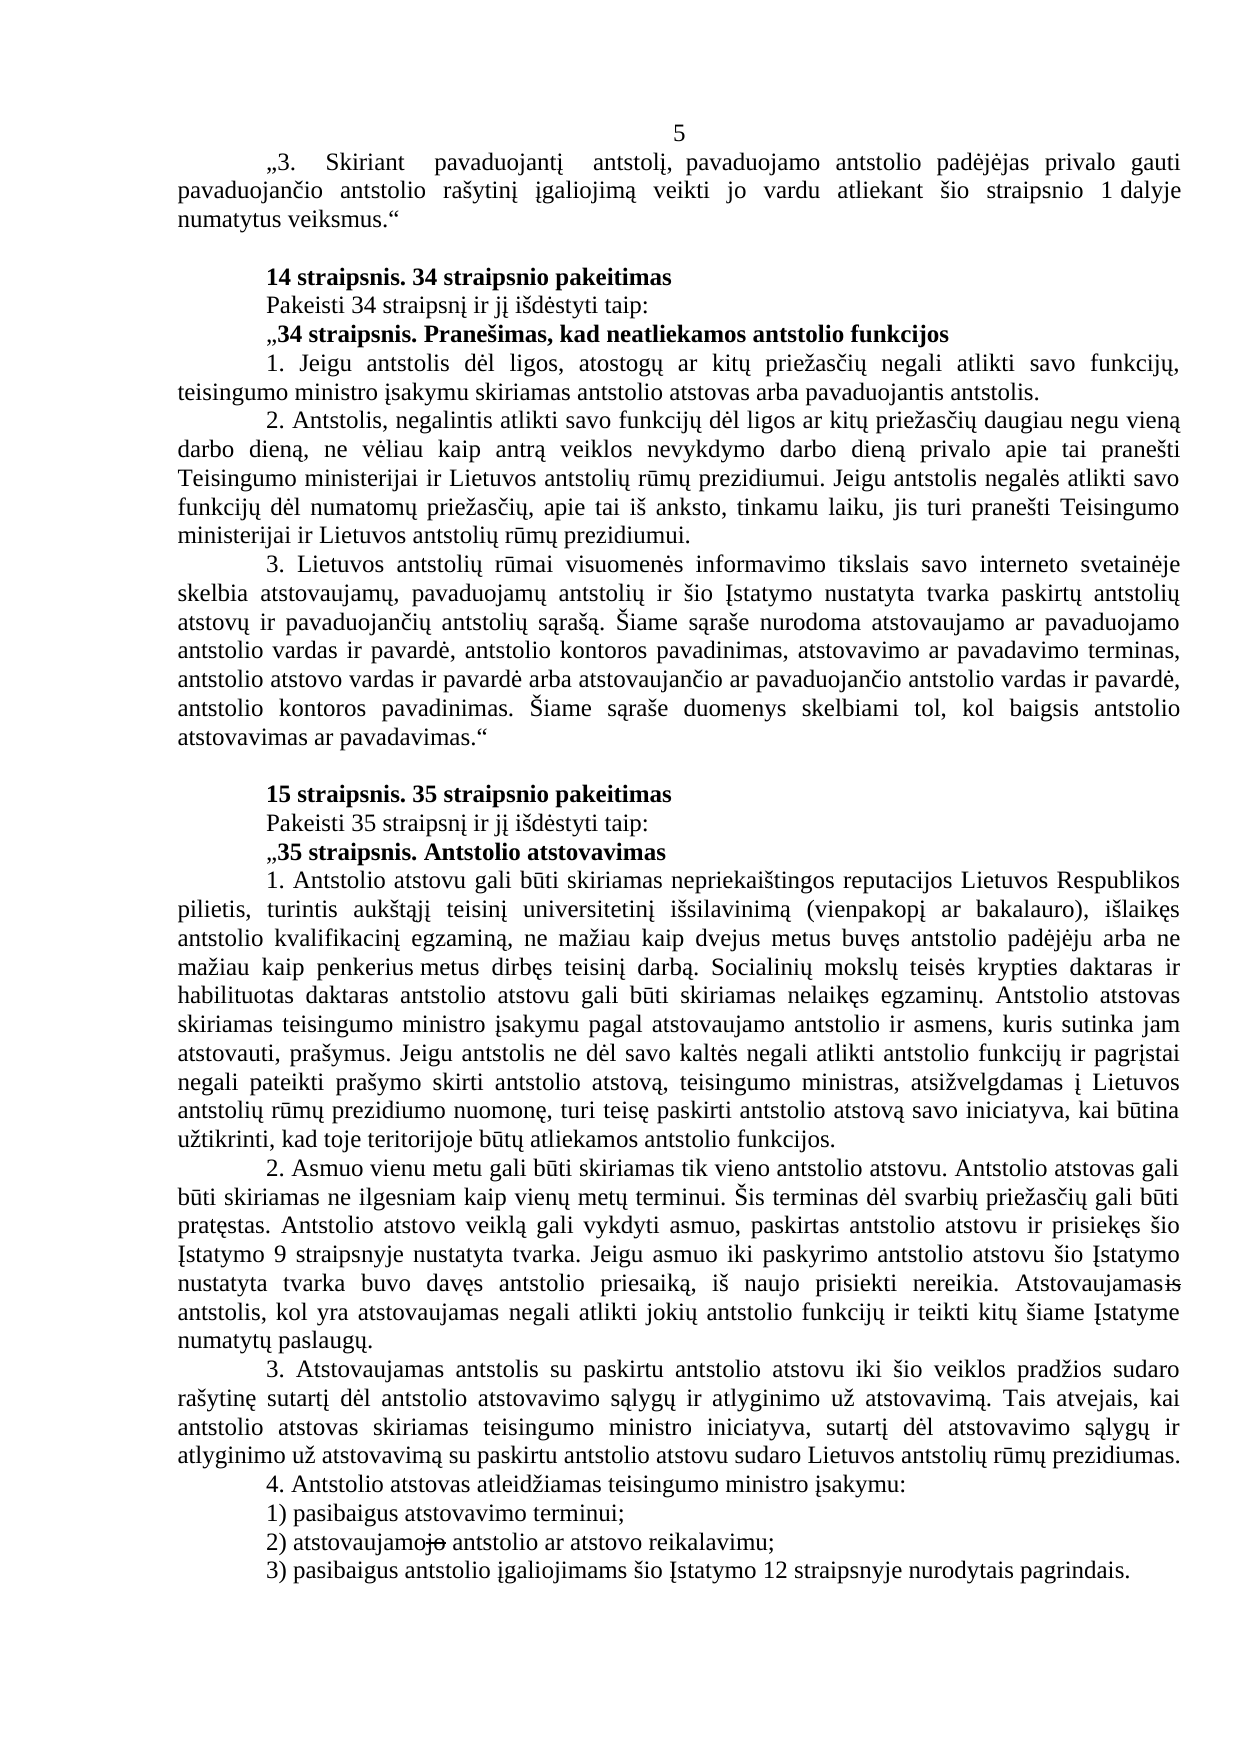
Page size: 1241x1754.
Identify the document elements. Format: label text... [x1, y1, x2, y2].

text 14 straipsnis. 34 straipsnio pakeitimas [177, 262, 1181, 291]
text 2. Asmuo vienu metu gali būti skiriamas tik vieno antstolio atstovu. Antstolio atstovas gali būti skiriamas ne ilgesniam kaip vienų metų terminui. Šis terminas dėl svarbių priežasčių gali būti pratęstas. Antstolio atstovo veiklą gali vykdyti asmuo, paskirtas antstolio atstovu ir prisiekęs šio Įstatymo 9 straipsnyje nustatyta tvarka. Jeigu asmuo iki paskyrimo antstolio atstovu šio Įstatymo nustatyta tvarka buvo davęs antstolio priesaiką, iš naujo prisiekti nereikia. Atstovaujamasis antstolis, kol yra atstovaujamas negali atlikti jokių antstolio funkcijų ir teikti kitų šiame Įstatyme numatytų paslaugų. [177, 1153, 1181, 1354]
text Pakeisti 35 straipsnį ir jį išdėstyti taip: [177, 808, 1181, 837]
text 2) atstovaujamojo antstolio ar atstovo reikalavimu; [177, 1527, 1181, 1556]
text Pakeisti 34 straipsnį ir jį išdėstyti taip: [177, 291, 1181, 319]
text 1. Jeigu antstolis dėl ligos, atostogų ar kitų priežasčių negali atlikti savo funkcijų, teisingumo ministro įsakymu skiriamas antstolio atstovas arba pavaduojantis antstolis. [177, 348, 1181, 406]
text 1. Antstolio atstovu gali būti skiriamas nepriekaištingos reputacijos Lietuvos Respublikos pilietis, turintis aukštąjį teisinį universitetinį išsilavinimą (vienpakopį ar bakalauro), išlaikęs antstolio kvalifikacinį egzaminą, ne mažiau kaip dvejus metus buvęs antstolio padėjėju arba ne mažiau kaip penkerius metus dirbęs teisinį darbą. Socialinių mokslų teisės krypties daktaras ir habilituotas daktaras antstolio atstovu gali būti skiriamas nelaikęs egzaminų. Antstolio atstovas skiriamas teisingumo ministro įsakymu pagal atstovaujamo antstolio ir asmens, kuris sutinka jam atstovauti, prašymus. Jeigu antstolis ne dėl savo kaltės negali atlikti antstolio funkcijų ir pagrįstai negali pateikti prašymo skirti antstolio atstovą, teisingumo ministras, atsižvelgdamas į Lietuvos antstolių rūmų prezidiumo nuomonę, turi teisę paskirti antstolio atstovą savo iniciatyva, kai būtina užtikrinti, kad toje teritorijoje būtų atliekamos antstolio funkcijos. [177, 866, 1181, 1153]
text 3) pasibaigus antstolio įgaliojimams šio Įstatymo 12 straipsnyje nurodytais pagrindais. [177, 1556, 1181, 1584]
text 2. Antstolis, negalintis atlikti savo funkcijų dėl ligos ar kitų priežasčių daugiau negu vieną darbo dieną, ne vėliau kaip antrą veiklos nevykdymo darbo dieną privalo apie tai pranešti Teisingumo ministerijai ir Lietuvos antstolių rūmų prezidiumui. Jeigu antstolis negalės atlikti savo funkcijų dėl numatomų priežasčių, apie tai iš anksto, tinkamu laiku, jis turi pranešti Teisingumo ministerijai ir Lietuvos antstolių rūmų prezidiumui. [177, 406, 1181, 549]
text 15 straipsnis. 35 straipsnio pakeitimas [177, 779, 1181, 808]
text „34 straipsnis. Pranešimas, kad neatliekamos antstolio funkcijos [177, 319, 1181, 348]
text 4. Antstolio atstovas atleidžiamas teisingumo ministro įsakymu: [177, 1469, 1181, 1498]
text „35 straipsnis. Antstolio atstovavimas [177, 837, 1181, 866]
text „3. Skiriant pavaduojantį antstolį, pavaduojamo antstolio padėjėjas privalo gauti pavaduojančio antstolio rašytinį įgaliojimą veikti jo vardu atliekant šio straipsnio 1 dalyje numatytus veiksmus.“ [177, 147, 1181, 233]
text 1) pasibaigus atstovavimo terminui; [177, 1498, 1181, 1527]
text 3. Atstovaujamas antstolis su paskirtu antstolio atstovu iki šio veiklos pradžios sudaro rašytinę sutartį dėl antstolio atstovavimo sąlygų ir atlyginimo už atstovavimą. Tais atvejais, kai antstolio atstovas skiriamas teisingumo ministro iniciatyva, sutartį dėl atstovavimo sąlygų ir atlyginimo už atstovavimą su paskirtu antstolio atstovu sudaro Lietuvos antstolių rūmų prezidiumas. [177, 1354, 1181, 1469]
text 3. Lietuvos antstolių rūmai visuomenės informavimo tikslais savo interneto svetainėje skelbia atstovaujamų, pavaduojamų antstolių ir šio Įstatymo nustatyta tvarka paskirtų antstolių atstovų ir pavaduojančių antstolių sąrašą. Šiame sąraše nurodoma atstovaujamo ar pavaduojamo antstolio vardas ir pavardė, antstolio kontoros pavadinimas, atstovavimo ar pavadavimo terminas, antstolio atstovo vardas ir pavardė arba atstovaujančio ar pavaduojančio antstolio vardas ir pavardė, antstolio kontoros pavadinimas. Šiame sąraše duomenys skelbiami tol, kol baigsis antstolio atstovavimas ar pavadavimas.“ [177, 549, 1181, 751]
